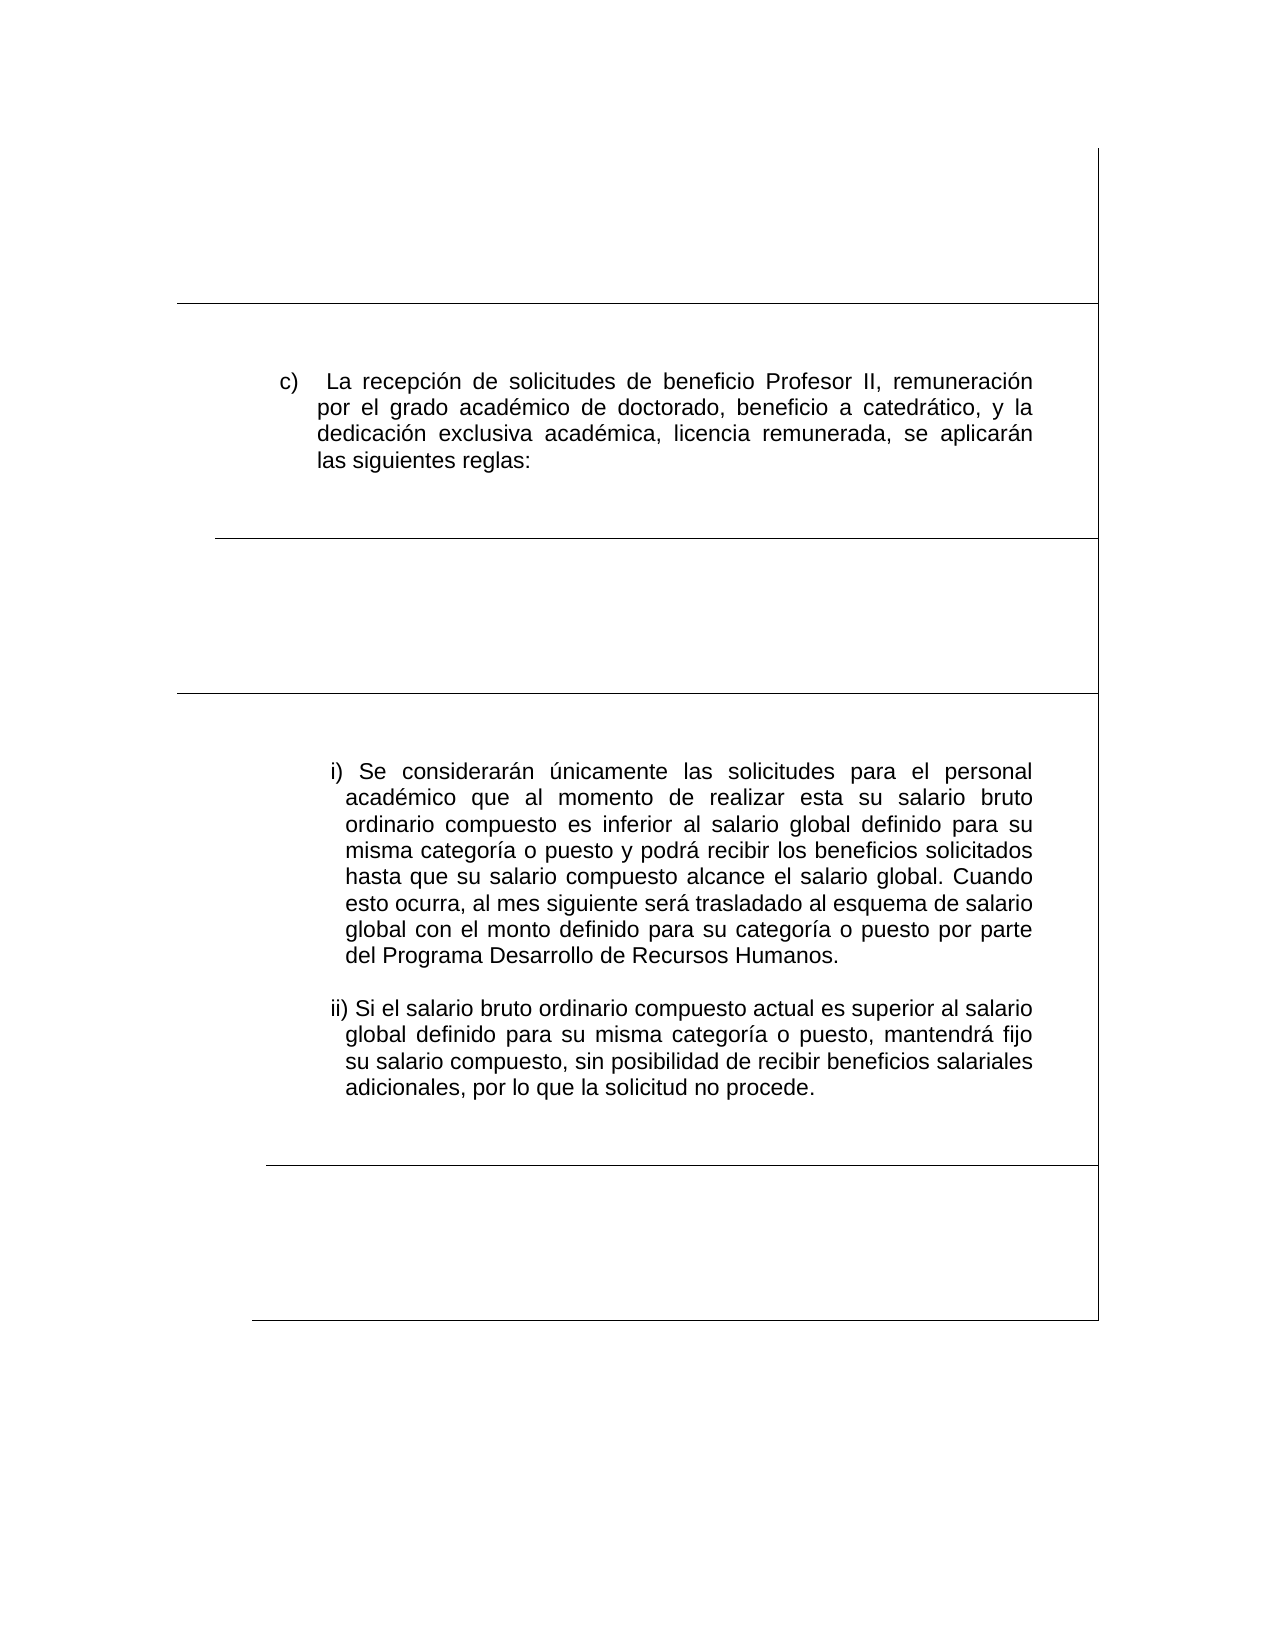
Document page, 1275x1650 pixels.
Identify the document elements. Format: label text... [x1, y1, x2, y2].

text ii) Si el salario bruto ordinario compuesto actual es superior al salario global definido para su misma categoría o puesto, mantendrá fijo su salario compuesto, sin posibilidad de recibir beneficios salariales adicionales, por lo que la solicitud no procede. [266, 995, 1098, 1165]
text i) Se considerarán únicamente las solicitudes para el personal académico que al momento de realizar esta su salario bruto ordinario compuesto es inferior al salario global definido para su misma categoría o puesto y podrá recibir los beneficios solicitados hasta que su salario compuesto alcance el salario global. Cuando esto ocurra, al mes siguiente será trasladado al esquema de salario global con el monto definido para su categoría o puesto por parte del Programa Desarrollo de Recursos Humanos. [266, 693, 1098, 969]
list La recepción de solicitudes de beneficio Profesor II, remuneración por el grado académico de doctorado, beneficio a catedrático, y la dedicación exclusiva académica, licencia remunerada, se aplicarán las siguientes reglas: [215, 303, 1098, 538]
